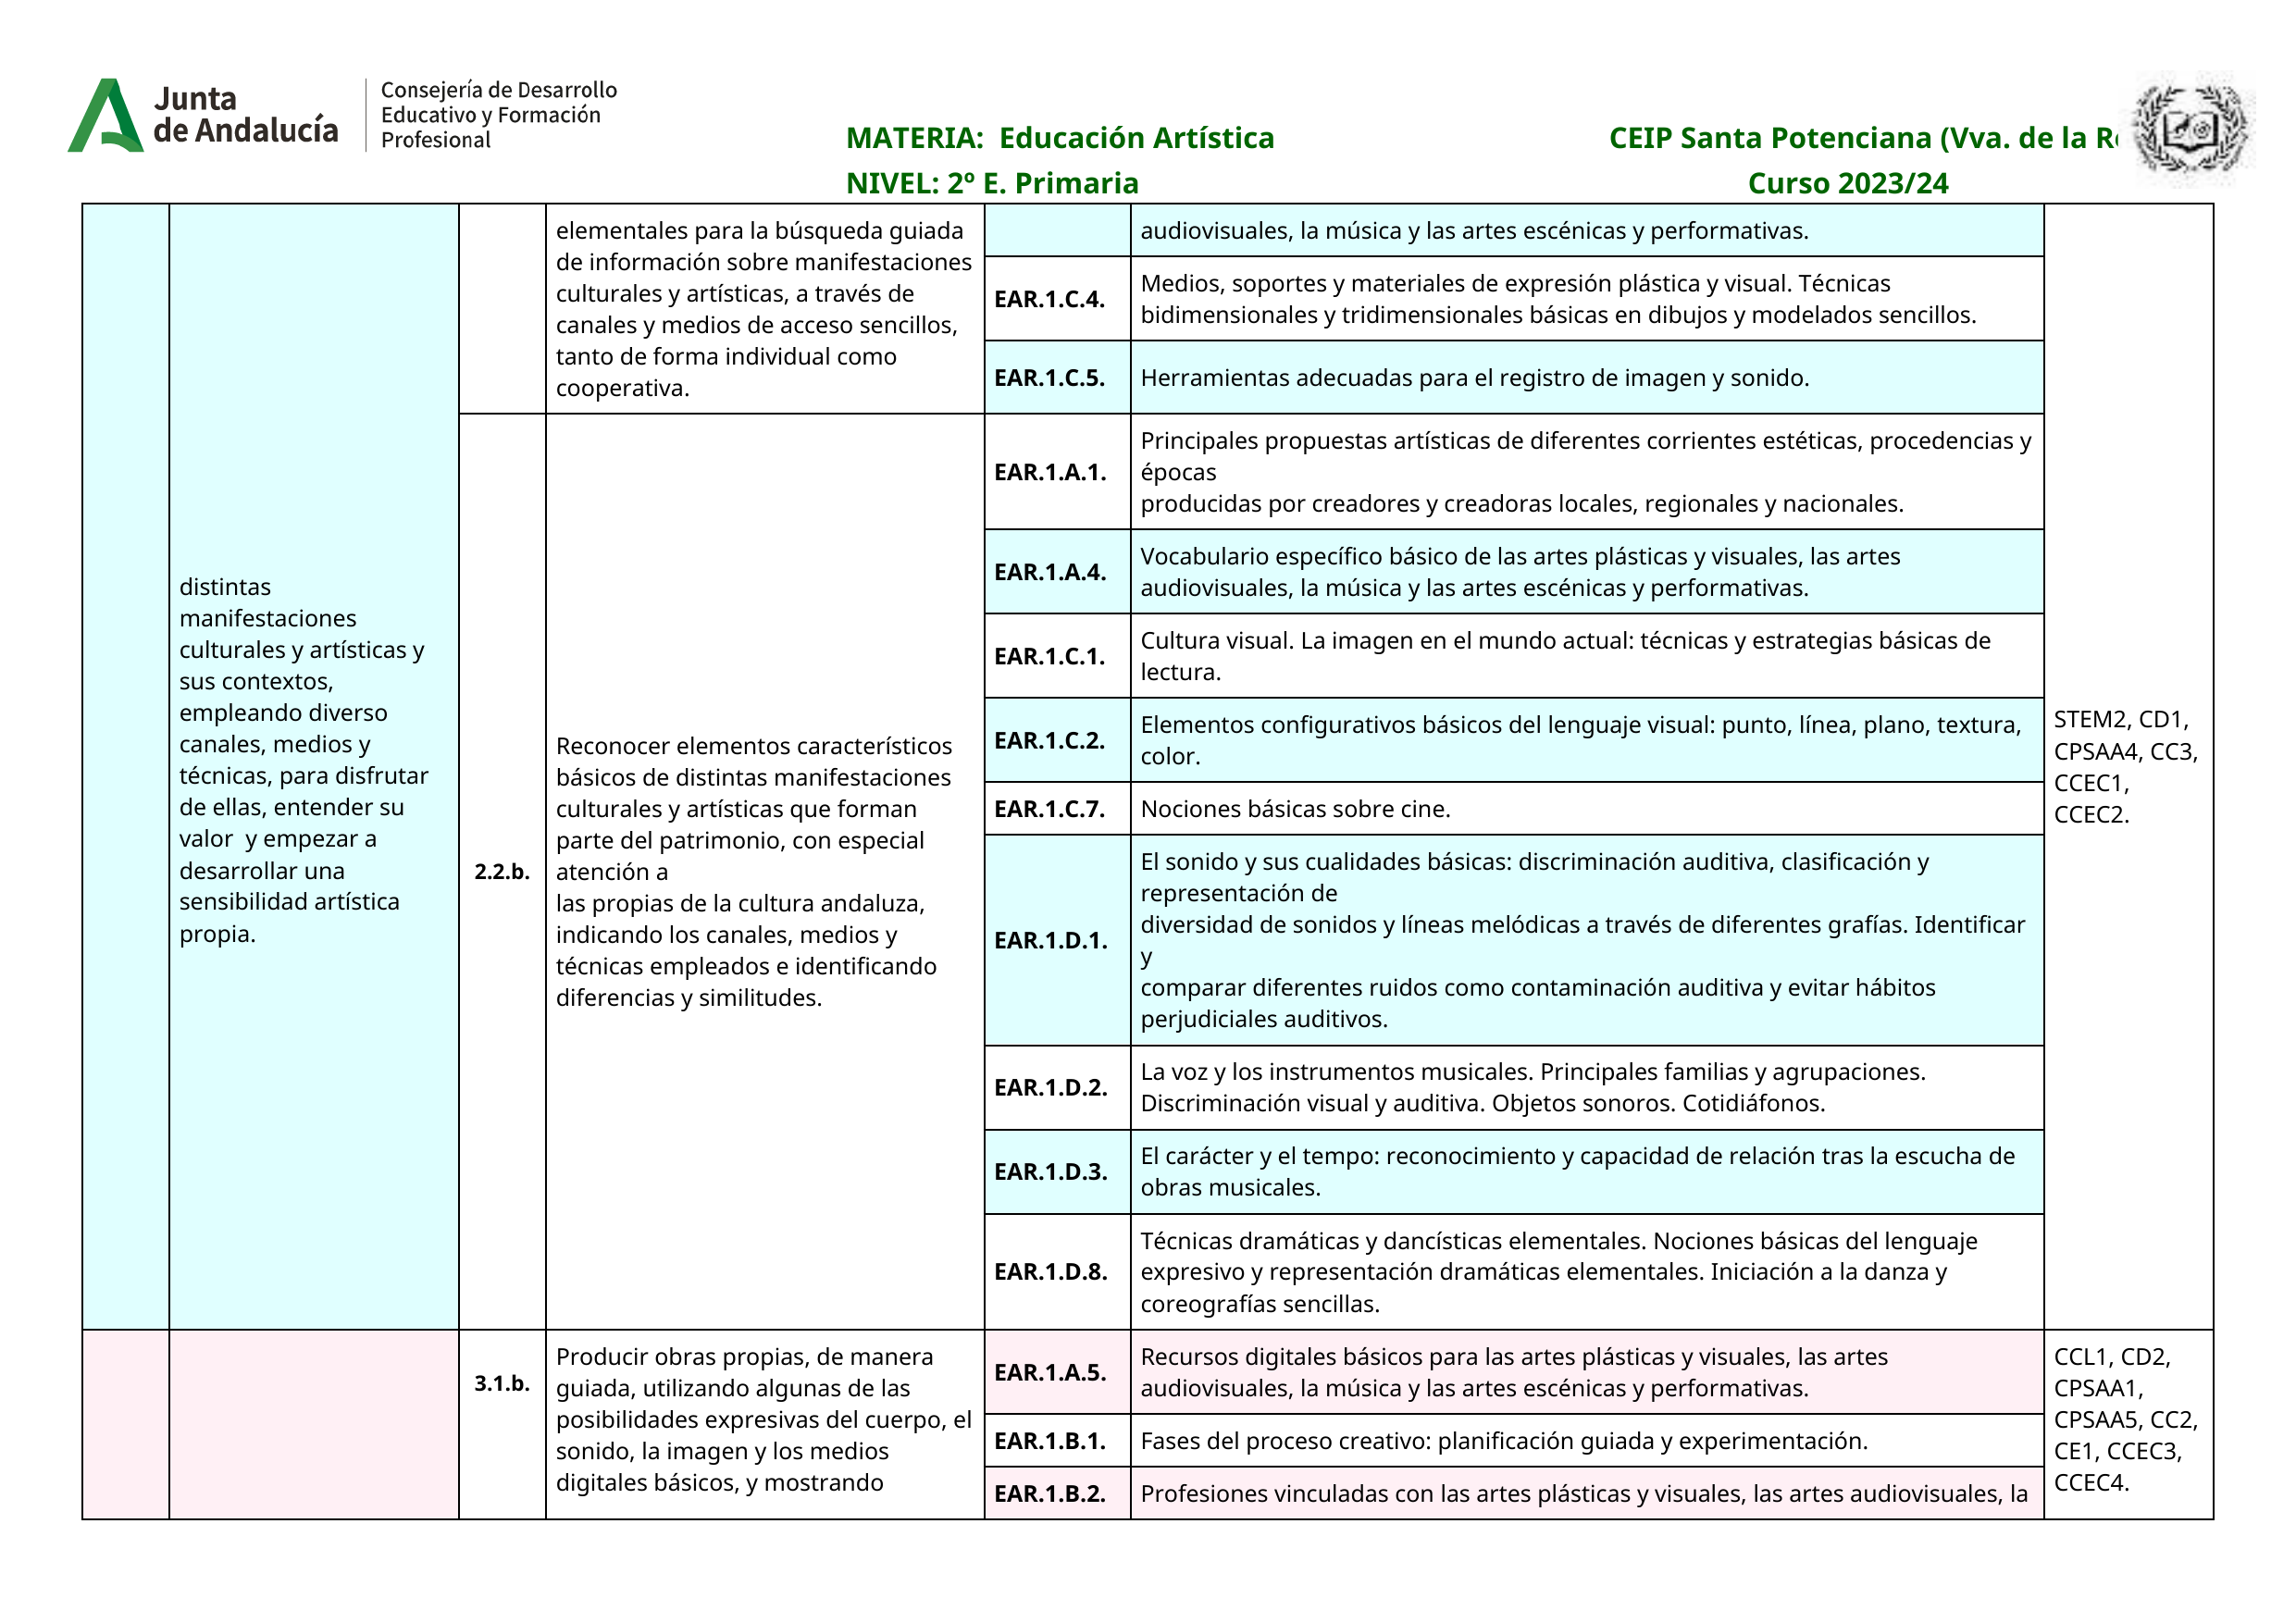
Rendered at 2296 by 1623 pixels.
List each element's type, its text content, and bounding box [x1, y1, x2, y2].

table_cell El carácter y el tempo: reconocimiento y capacidad de relación tras la escucha de obras musicales. [1132, 1131, 2043, 1213]
table_cell Elementos configurativos básicos del lenguaje visual: punto, línea, plano, textura, color. [1132, 699, 2043, 781]
table_cell [83, 204, 168, 1329]
table_cell EAR.1.A.1. [986, 415, 1130, 528]
table_cell Técnicas dramáticas y dancísticas elementales. Nociones básicas del lenguaje expresivo y representación dramáticas elementales. Iniciación a la danza y coreografías sencillas. [1132, 1215, 2043, 1329]
table_cell La voz y los instrumentos musicales. Principales familias y agrupaciones. Discriminación visual y auditiva. Objetos sonoros. Cotidiáfonos. [1132, 1047, 2043, 1128]
table_cell EAR.1.A.5. [986, 1331, 1130, 1413]
table_cell El sonido y sus cualidades básicas: discriminación auditiva, clasificación y representación de diversidad de sonidos y líneas melódicas a través de diferentes grafías. Identificar y comparar diferentes ruidos como contaminación auditiva y evitar hábitos perjudiciales auditivos. [1132, 836, 2043, 1044]
table_cell Nociones básicas sobre cine. [1132, 783, 2043, 834]
table_cell STEM2, CD1, CPSAA4, CC3, CCEC1, CCEC2. [2045, 204, 2213, 1329]
table_cell EAR.1.B.2. [986, 1468, 1130, 1518]
table_cell CCL1, CD2, CPSAA1, CPSAA5, CC2, CE1, CCEC3, CCEC4. [2045, 1331, 2213, 1518]
table_cell Principales propuestas artísticas de diferentes corrientes estéticas, procedencias y épocas producidas por creadores y creadoras locales, regionales y nacionales. [1132, 415, 2043, 528]
table_cell EAR.1.C.1. [986, 614, 1130, 697]
table_cell EAR.1.C.5. [986, 341, 1130, 413]
table_cell Cultura visual. La imagen en el mundo actual: técnicas y estrategias básicas de lectura. [1132, 614, 2043, 697]
table_cell Recursos digitales básicos para las artes plásticas y visuales, las artes audiovisuales, la música y las artes escénicas y performativas. [1132, 1331, 2043, 1413]
table_cell audiovisuales, la música y las artes escénicas y performativas. [1132, 204, 2043, 255]
table_cell EAR.1.D.8. [986, 1215, 1130, 1329]
table_cell [460, 204, 545, 413]
table_cell [83, 1331, 168, 1518]
table_cell EAR.1.A.4. [986, 530, 1130, 613]
table_cell Reconocer elementos característicos básicos de distintas manifestaciones culturales y artísticas que forman parte del patrimonio, con especial atención a las propias de la cultura andaluza, indicando los canales, medios y técnicas empleados e identificando diferencias y similitudes. [547, 415, 984, 1329]
table_cell 2.2.b. [460, 415, 545, 1329]
table_cell [170, 1331, 458, 1518]
table_cell EAR.1.C.7. [986, 783, 1130, 834]
table_cell Medios, soportes y materiales de expresión plástica y visual. Técnicas bidimensionales y tridimensionales básicas en dibujos y modelados sencillos. [1132, 257, 2043, 340]
table_cell Vocabulario específico básico de las artes plásticas y visuales, las artes audiovisuales, la música y las artes escénicas y performativas. [1132, 530, 2043, 613]
table_cell Profesiones vinculadas con las artes plásticas y visuales, las artes audiovisuales, la [1132, 1468, 2043, 1518]
table_cell [986, 204, 1130, 255]
table_cell EAR.1.B.1. [986, 1415, 1130, 1466]
table_cell EAR.1.D.3. [986, 1131, 1130, 1213]
table_cell EAR.1.C.2. [986, 699, 1130, 781]
table_cell EAR.1.C.4. [986, 257, 1130, 340]
table_cell 3.1.b. [460, 1331, 545, 1518]
table_cell EAR.1.D.1. [986, 836, 1130, 1044]
table_cell Herramientas adecuadas para el registro de imagen y sonido. [1132, 341, 2043, 413]
table_cell Fases del proceso creativo: planificación guiada y experimentación. [1132, 1415, 2043, 1466]
table_cell Producir obras propias, de manera guiada, utilizando algunas de las posibilidades expresivas del cuerpo, el sonido, la imagen y los medios digitales básicos, y mostrando [547, 1331, 984, 1518]
table_cell distintas manifestaciones culturales y artísticas y sus contextos, empleando diverso canales, medios y técnicas, para disfrutar de ellas, entender su valor y empezar a desarrollar una sensibilidad artística propia. [170, 204, 458, 1329]
table_cell EAR.1.D.2. [986, 1047, 1130, 1128]
table_cell elementales para la búsqueda guiada de información sobre manifestaciones culturales y artísticas, a través de canales y medios de acceso sencillos, tanto de forma individual como cooperativa. [547, 204, 984, 413]
